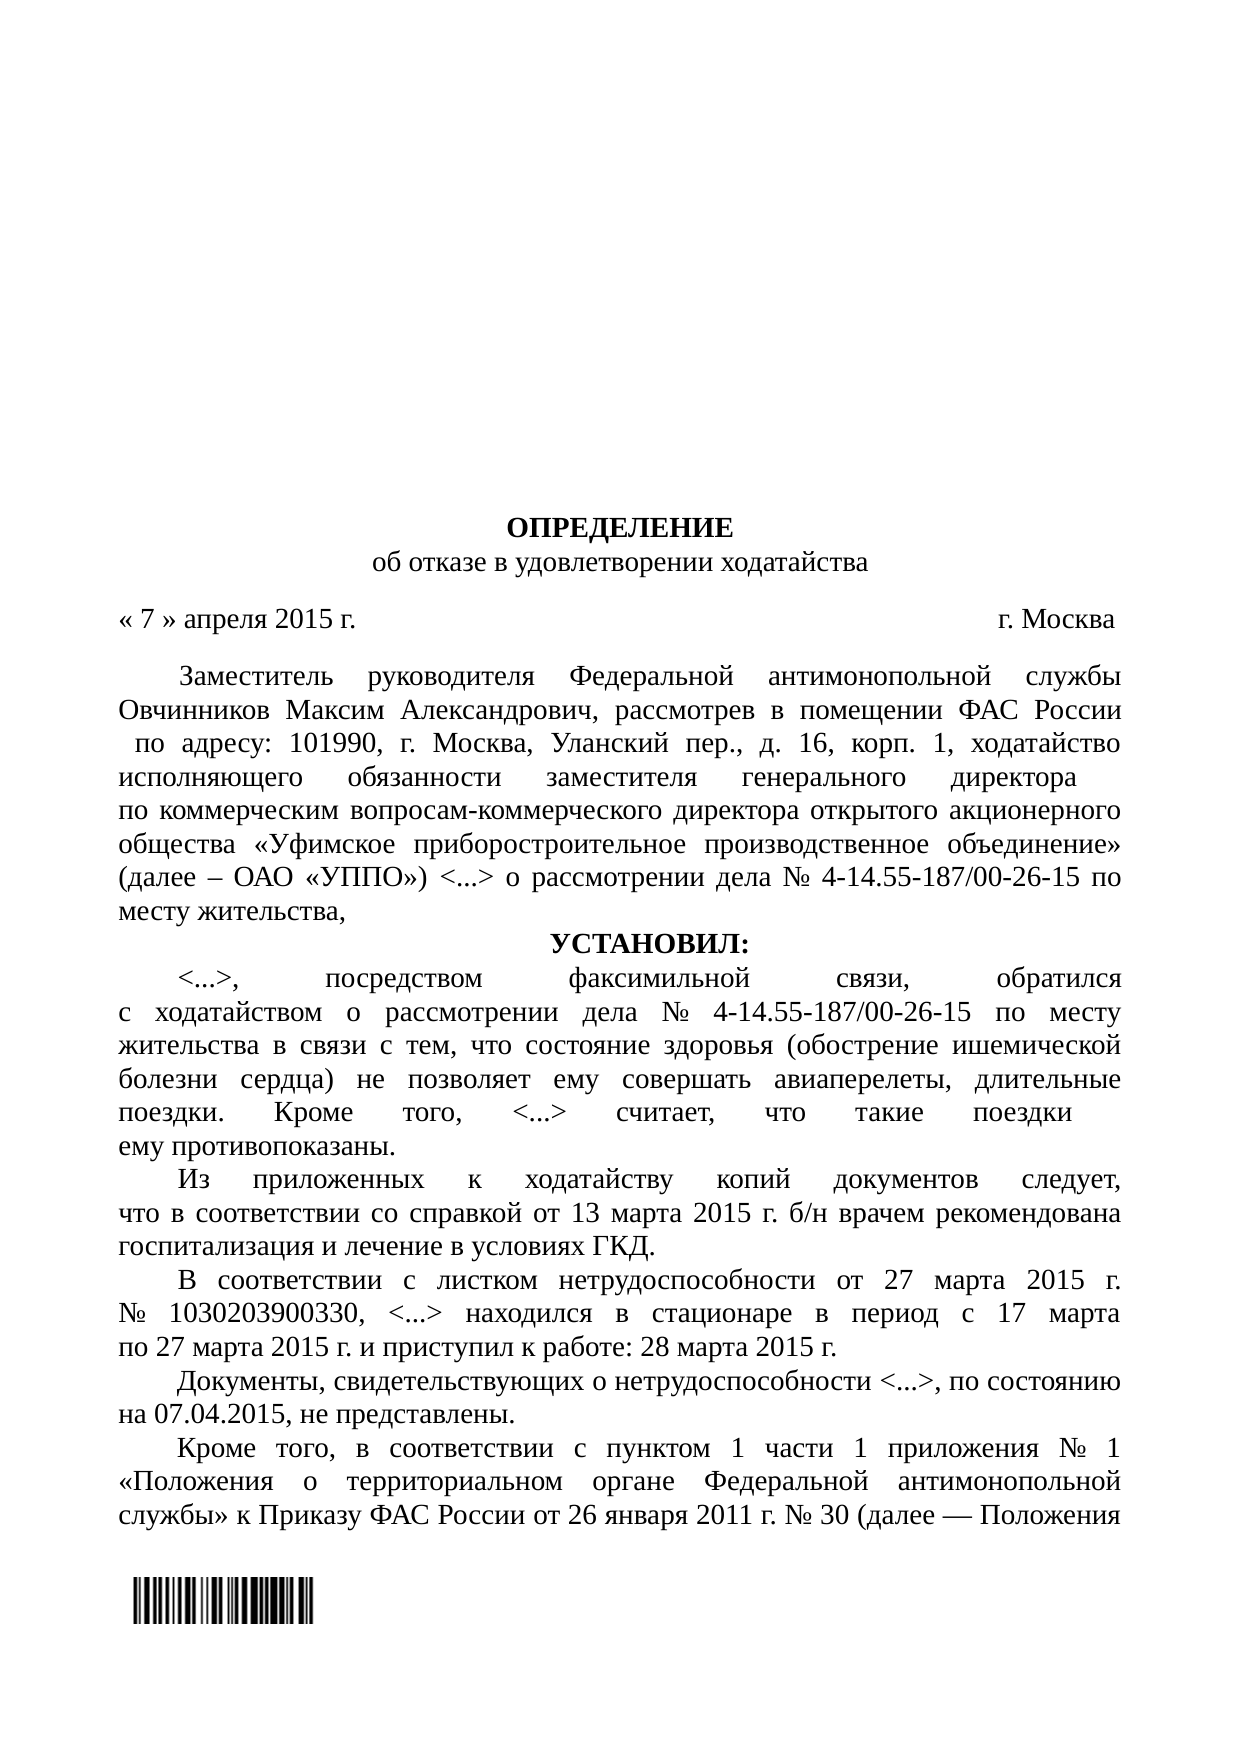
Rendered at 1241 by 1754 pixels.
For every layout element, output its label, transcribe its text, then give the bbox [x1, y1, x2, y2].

text УСТАНОВИЛ: [118, 927, 1122, 960]
text « 7 » апреля 2015 г. г. Москва [118, 601, 1122, 635]
text <...>, посредством факсимильной связи, обратился с ходатайством о рассмотрении дела № 4-14.55-187/00-26-15 по месту жительства в связи с тем, что состояние здоровья (обострение ишемической болезни сердца) не позволяет ему совершать авиаперелеты, длительные поездки. Кроме того, <...> считает, что такие поездки ему противопоказаны. [118, 960, 1122, 1161]
text Из приложенных к ходатайству копий документов следует, что в соответствии со справкой от 13 марта 2015 г. б/н врачем рекомендована госпитализация и лечение в условиях ГКД. [118, 1161, 1122, 1262]
picture [118, 1577, 331, 1624]
text об отказе в удовлетворении ходатайства [118, 544, 1122, 577]
text Документы, свидетельствующих о нетрудоспособности <...>, по состоянию на 07.04.2015, не представлены. [118, 1363, 1122, 1430]
text Кроме того, в соответствии с пунктом 1 части 1 приложения № 1 «Положения о территориальном органе Федеральной антимонопольной службы» к Приказу ФАС России от 26 января 2011 г. № 30 (далее — Положения [118, 1430, 1122, 1530]
text В соответствии с листком нетрудоспособности от 27 марта 2015 г. № 1030203900330, <...> находился в стационаре в период с 17 марта по 27 марта 2015 г. и приступил к работе: 28 марта 2015 г. [118, 1262, 1122, 1363]
text ОПРЕДЕЛЕНИЕ [118, 510, 1122, 544]
text Заместитель руководителя Федеральной антимонопольной службы Овчинников Максим Александрович, рассмотрев в помещении ФАС России по адресу: 101990, г. Москва, Уланский пер., д. 16, корп. 1, ходатайство исполняющего обязанности заместителя генерального директора по коммерческим вопросам-коммерческого директора открытого акционерного общества «Уфимское приборостроительное производственное объединение» (далее – ОАО «УППО») <...> о рассмотрении дела № 4-14.55-187/00-26-15 по месту жительства, [118, 658, 1122, 927]
